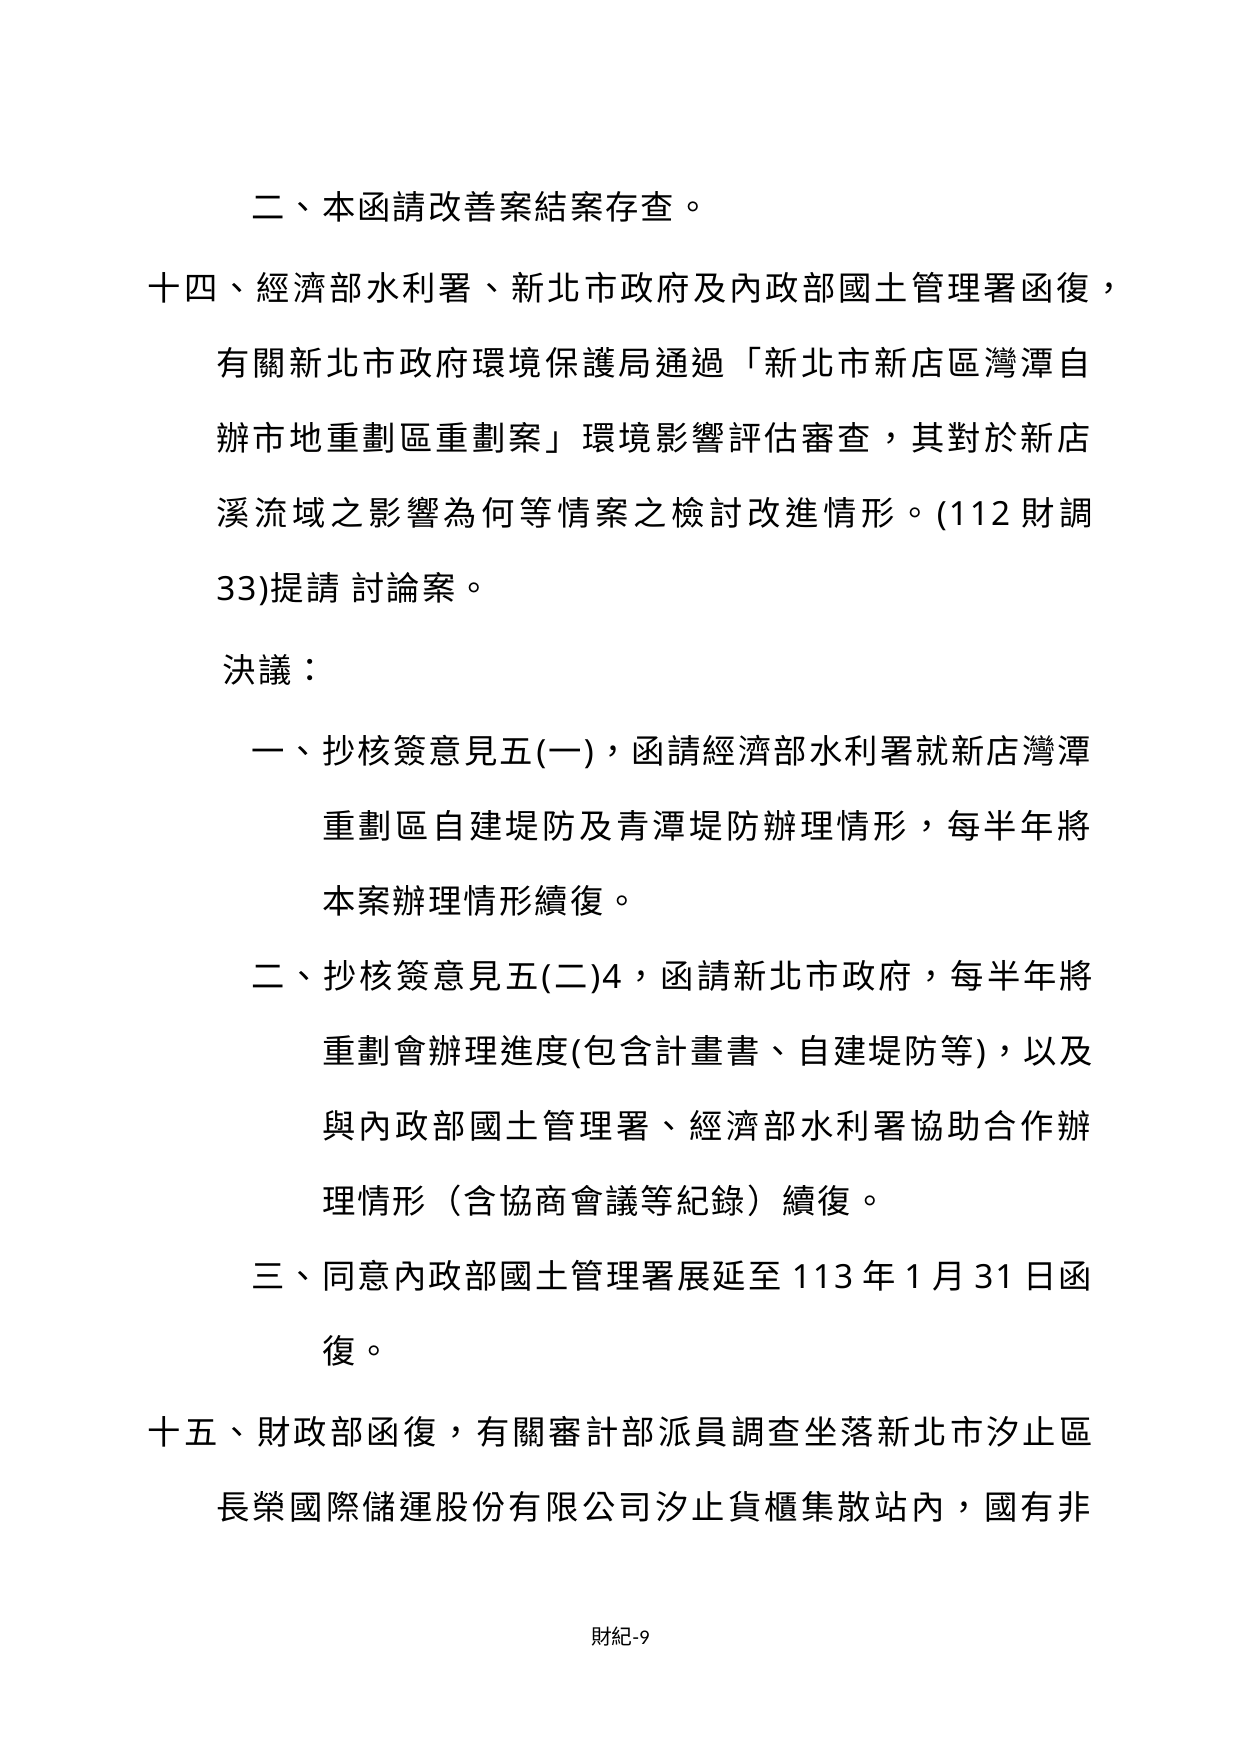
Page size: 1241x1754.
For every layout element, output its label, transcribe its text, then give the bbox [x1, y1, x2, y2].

text 二、抄核簽意見五(二)4，函請新北市政府，每半年將重劃會辦理進度(包含計畫書、自建堤防等)，以及與內政部國土管理署、經濟部水利署協助合作辦理情形（含協商會議等紀錄）續復。 [243, 933, 1101, 1233]
text 決議： [214, 628, 1101, 707]
text 二、本函請改善案結案存查。 [243, 166, 1101, 245]
text 三、同意內政部國土管理署展延至113年1月31日函復。 [243, 1233, 1101, 1388]
text 十四、經濟部水利署、新北市政府及內政部國土管理署函復，有關新北市政府環境保護局通過「新北市新店區灣潭自辦市地重劃區重劃案」環境影響評估審查，其對於新店溪流域之影響為何等情案之檢討改進情形。(112財調33)提請 討論案。 [139, 247, 1101, 626]
text 十五、財政部函復，有關審計部派員調查坐落新北市汐止區長榮國際儲運股份有限公司汐止貨櫃集散站內，國有非 [139, 1391, 1101, 1545]
text 一、抄核簽意見五(一)，函請經濟部水利署就新店灣潭重劃區自建堤防及青潭堤防辦理情形，每半年將本案辦理情形續復。 [243, 709, 1101, 933]
